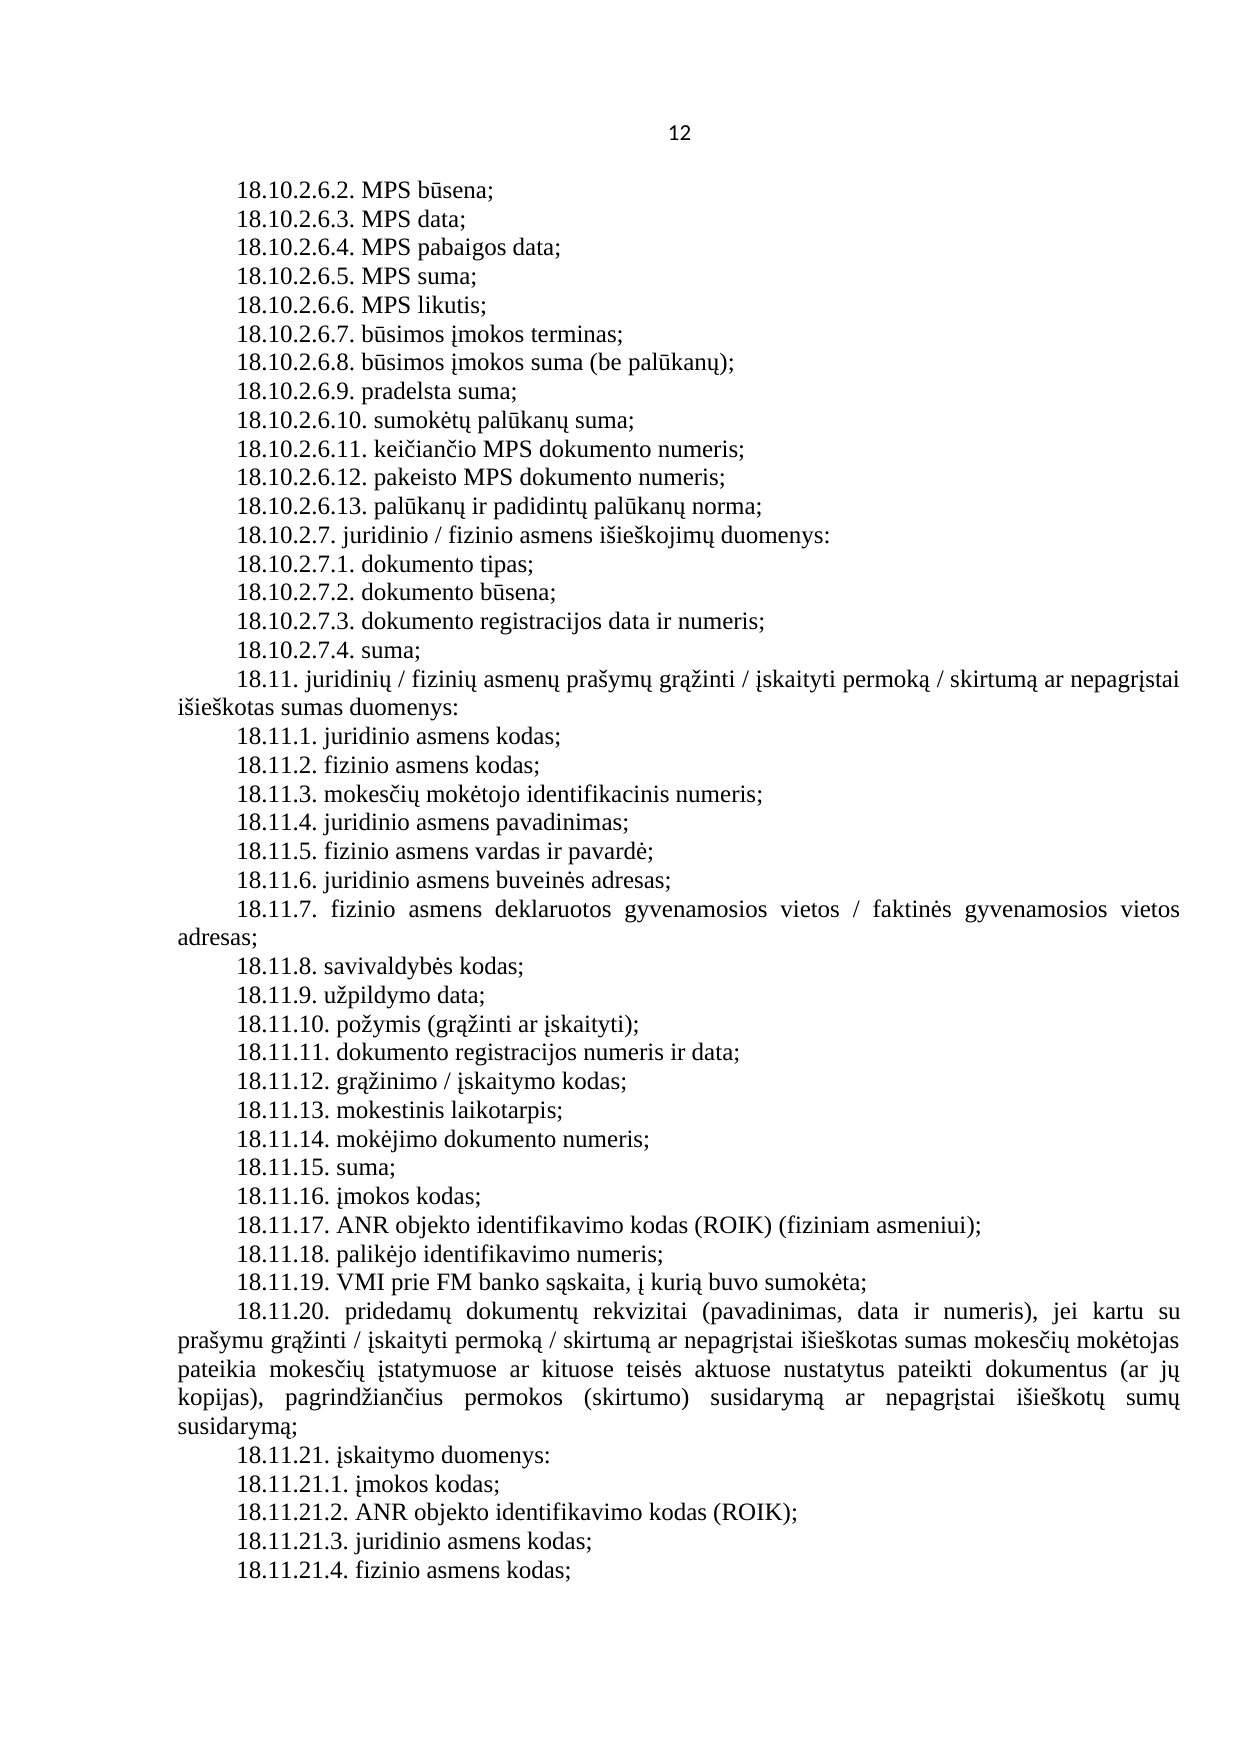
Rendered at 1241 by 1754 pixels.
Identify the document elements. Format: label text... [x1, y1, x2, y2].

text 18.11.5. fizinio asmens vardas ir pavardė; [177, 836, 1181, 865]
text 18.11.15. suma; [177, 1152, 1181, 1181]
text 18.11.21.3. juridinio asmens kodas; [177, 1526, 1181, 1555]
text 18.11.7. fizinio asmens deklaruotos gyvenamosios vietos / faktinės gyvenamosios vietos adresas; [177, 894, 1181, 951]
text 18.10.2.7.2. dokumento būsena; [177, 577, 1181, 606]
text 18.11.20. pridedamų dokumentų rekvizitai (pavadinimas, data ir numeris), jei kartu su prašymu grąžinti / įskaityti permoką / skirtumą ar nepagrįstai išieškotas sumas mokesčių mokėtojas pateikia mokesčių įstatymuose ar kituose teisės aktuose nustatytus pateikti dokumentus (ar jų kopijas), pagrindžiančius permokos (skirtumo) susidarymą ar nepagrįstai išieškotų sumų susidarymą; [177, 1296, 1181, 1440]
text 18.11.16. įmokos kodas; [177, 1181, 1181, 1210]
text 18.10.2.6.5. MPS suma; [177, 261, 1181, 290]
text 18.11.12. grąžinimo / įskaitymo kodas; [177, 1066, 1181, 1095]
text 18.11.3. mokesčių mokėtojo identifikacinis numeris; [177, 779, 1181, 807]
text 18.11.21. įskaitymo duomenys: [177, 1440, 1181, 1469]
text 18.11.21.2. ANR objekto identifikavimo kodas (ROIK); [177, 1497, 1181, 1526]
text 18.11.18. palikėjo identifikavimo numeris; [177, 1239, 1181, 1267]
text 18.11.21.4. fizinio asmens kodas; [177, 1555, 1181, 1584]
text 18.11.19. VMI prie FM banko sąskaita, į kurią buvo sumokėta; [177, 1267, 1181, 1296]
text 18.11.6. juridinio asmens buveinės adresas; [177, 865, 1181, 894]
text 18.10.2.6.9. pradelsta suma; [177, 376, 1181, 405]
text 18.11.4. juridinio asmens pavadinimas; [177, 807, 1181, 836]
text 18.10.2.7. juridinio / fizinio asmens išieškojimų duomenys: [177, 520, 1181, 549]
text 18.10.2.6.8. būsimos įmokos suma (be palūkanų); [177, 347, 1181, 376]
text 18.11.10. požymis (grąžinti ar įskaityti); [177, 1009, 1181, 1037]
text 18.10.2.6.12. pakeisto MPS dokumento numeris; [177, 462, 1181, 491]
text 18.11. juridinių / fizinių asmenų prašymų grąžinti / įskaityti permoką / skirtumą ar nepagrįstai išieškotas sumas duomenys: [177, 664, 1181, 721]
text 18.11.1. juridinio asmens kodas; [177, 721, 1181, 750]
text 18.11.14. mokėjimo dokumento numeris; [177, 1124, 1181, 1152]
text 18.10.2.6.11. keičiančio MPS dokumento numeris; [177, 434, 1181, 462]
text 18.10.2.7.1. dokumento tipas; [177, 549, 1181, 577]
text 18.11.9. užpildymo data; [177, 980, 1181, 1009]
text 18.11.21.1. įmokos kodas; [177, 1469, 1181, 1497]
text 18.10.2.6.13. palūkanų ir padidintų palūkanų norma; [177, 491, 1181, 520]
text 18.10.2.6.7. būsimos įmokos terminas; [177, 319, 1181, 347]
text 18.11.8. savivaldybės kodas; [177, 951, 1181, 980]
text 18.11.11. dokumento registracijos numeris ir data; [177, 1037, 1181, 1066]
text 18.10.2.6.6. MPS likutis; [177, 290, 1181, 319]
text 18.10.2.6.4. MPS pabaigos data; [177, 232, 1181, 261]
text 18.11.17. ANR objekto identifikavimo kodas (ROIK) (fiziniam asmeniui); [177, 1210, 1181, 1239]
text 18.10.2.6.2. MPS būsena; [177, 175, 1181, 204]
text 18.10.2.6.10. sumokėtų palūkanų suma; [177, 405, 1181, 434]
text 18.10.2.6.3. MPS data; [177, 204, 1181, 232]
text 18.11.13. mokestinis laikotarpis; [177, 1095, 1181, 1124]
text 18.10.2.7.4. suma; [177, 635, 1181, 664]
text 18.10.2.7.3. dokumento registracijos data ir numeris; [177, 606, 1181, 635]
text 18.11.2. fizinio asmens kodas; [177, 750, 1181, 779]
